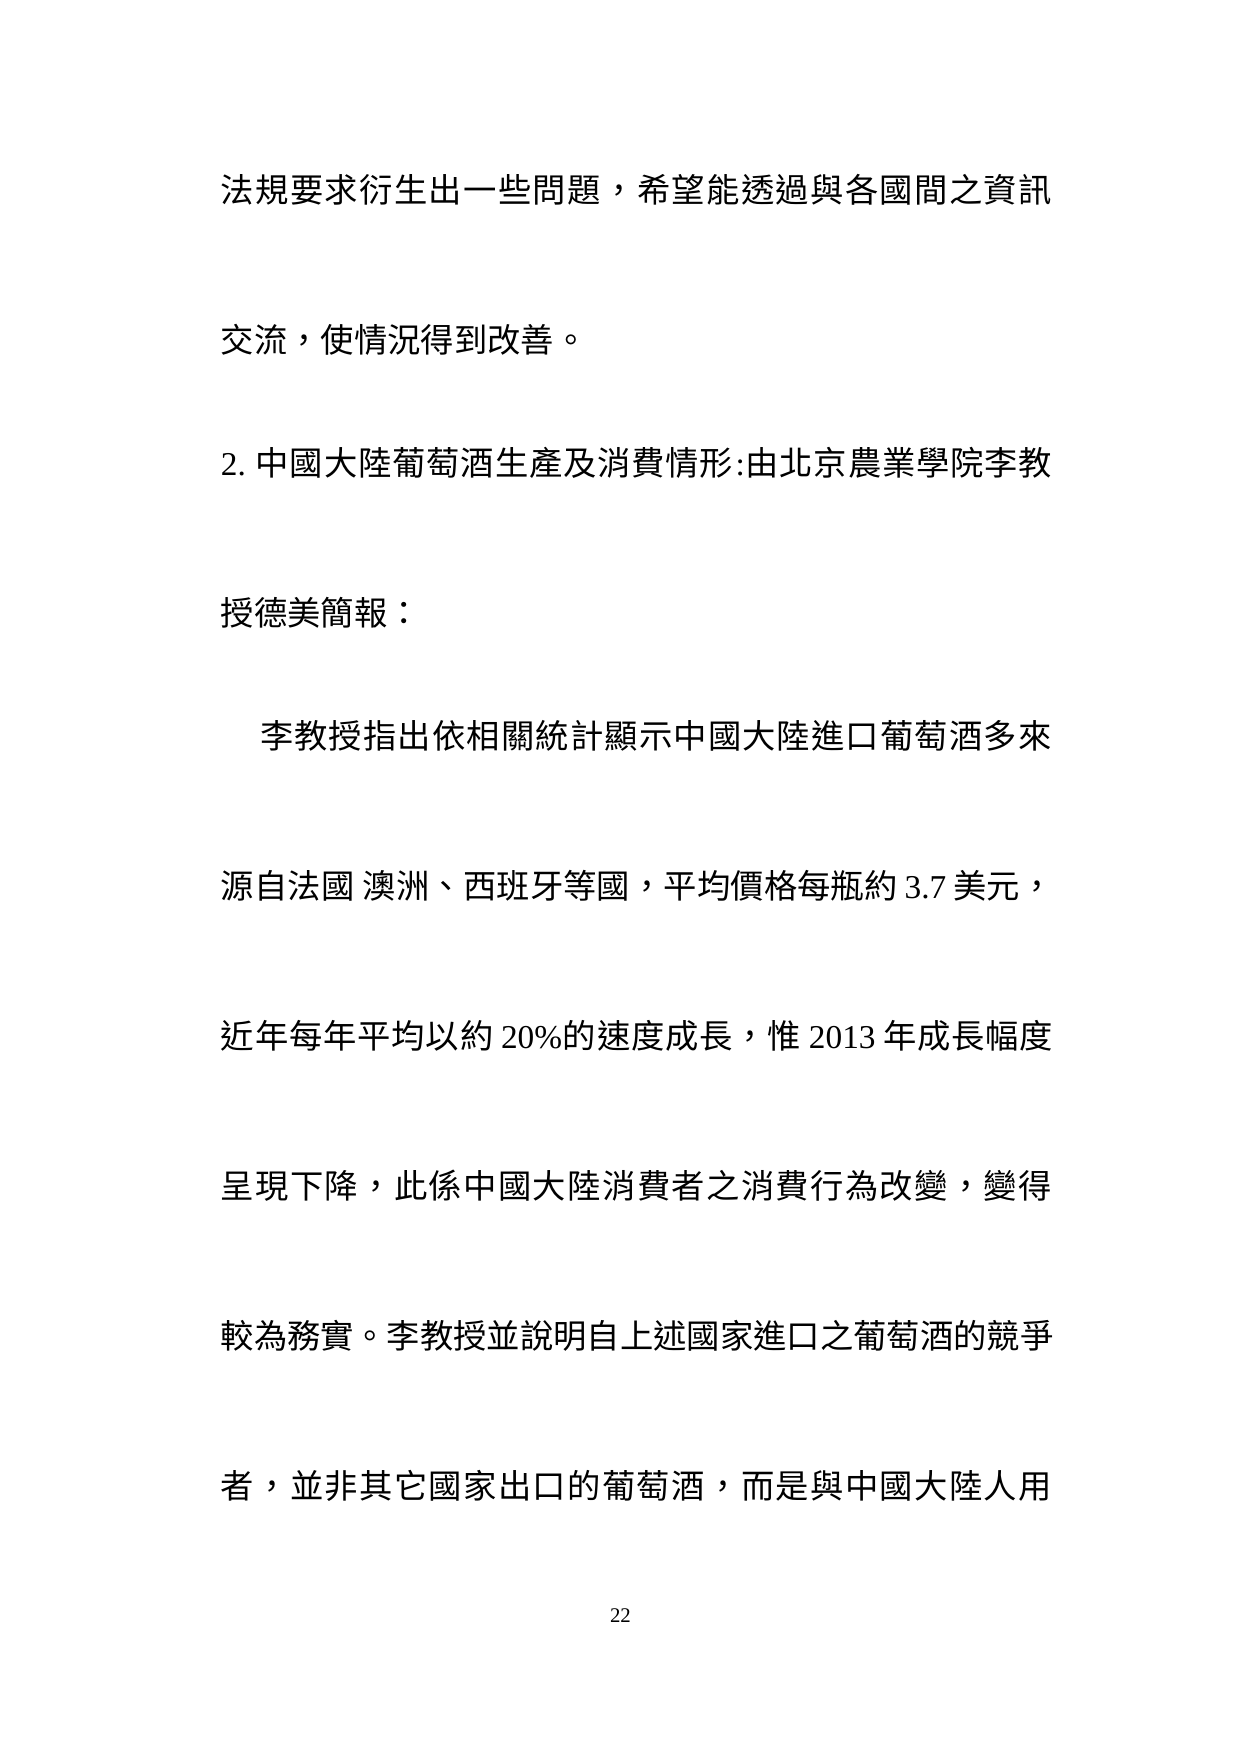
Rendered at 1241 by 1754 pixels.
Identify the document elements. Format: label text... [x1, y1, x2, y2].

text 法規要求衍生出一些問題，希望能透過與各國間之資訊交流，使情況得到改善。 [187, 150, 1053, 375]
text 2. 中國大陸葡萄酒生產及消費情形:由北京農業學院李教授德美簡報： [221, 423, 1053, 648]
text 李教授指出依相關統計顯示中國大陸進口葡萄酒多來源自法國 澳洲、西班牙等國，平均價格每瓶約3.7美元，近年每年平均以約20%的速度成長，惟2013年成長幅度呈現下降，此係中國大陸消費者之消費行為改變，變得較為務實。李教授並說明自上述國家進口之葡萄酒的競爭者，並非其它國家出口的葡萄酒，而是與中國大陸人用 [221, 696, 1053, 1521]
